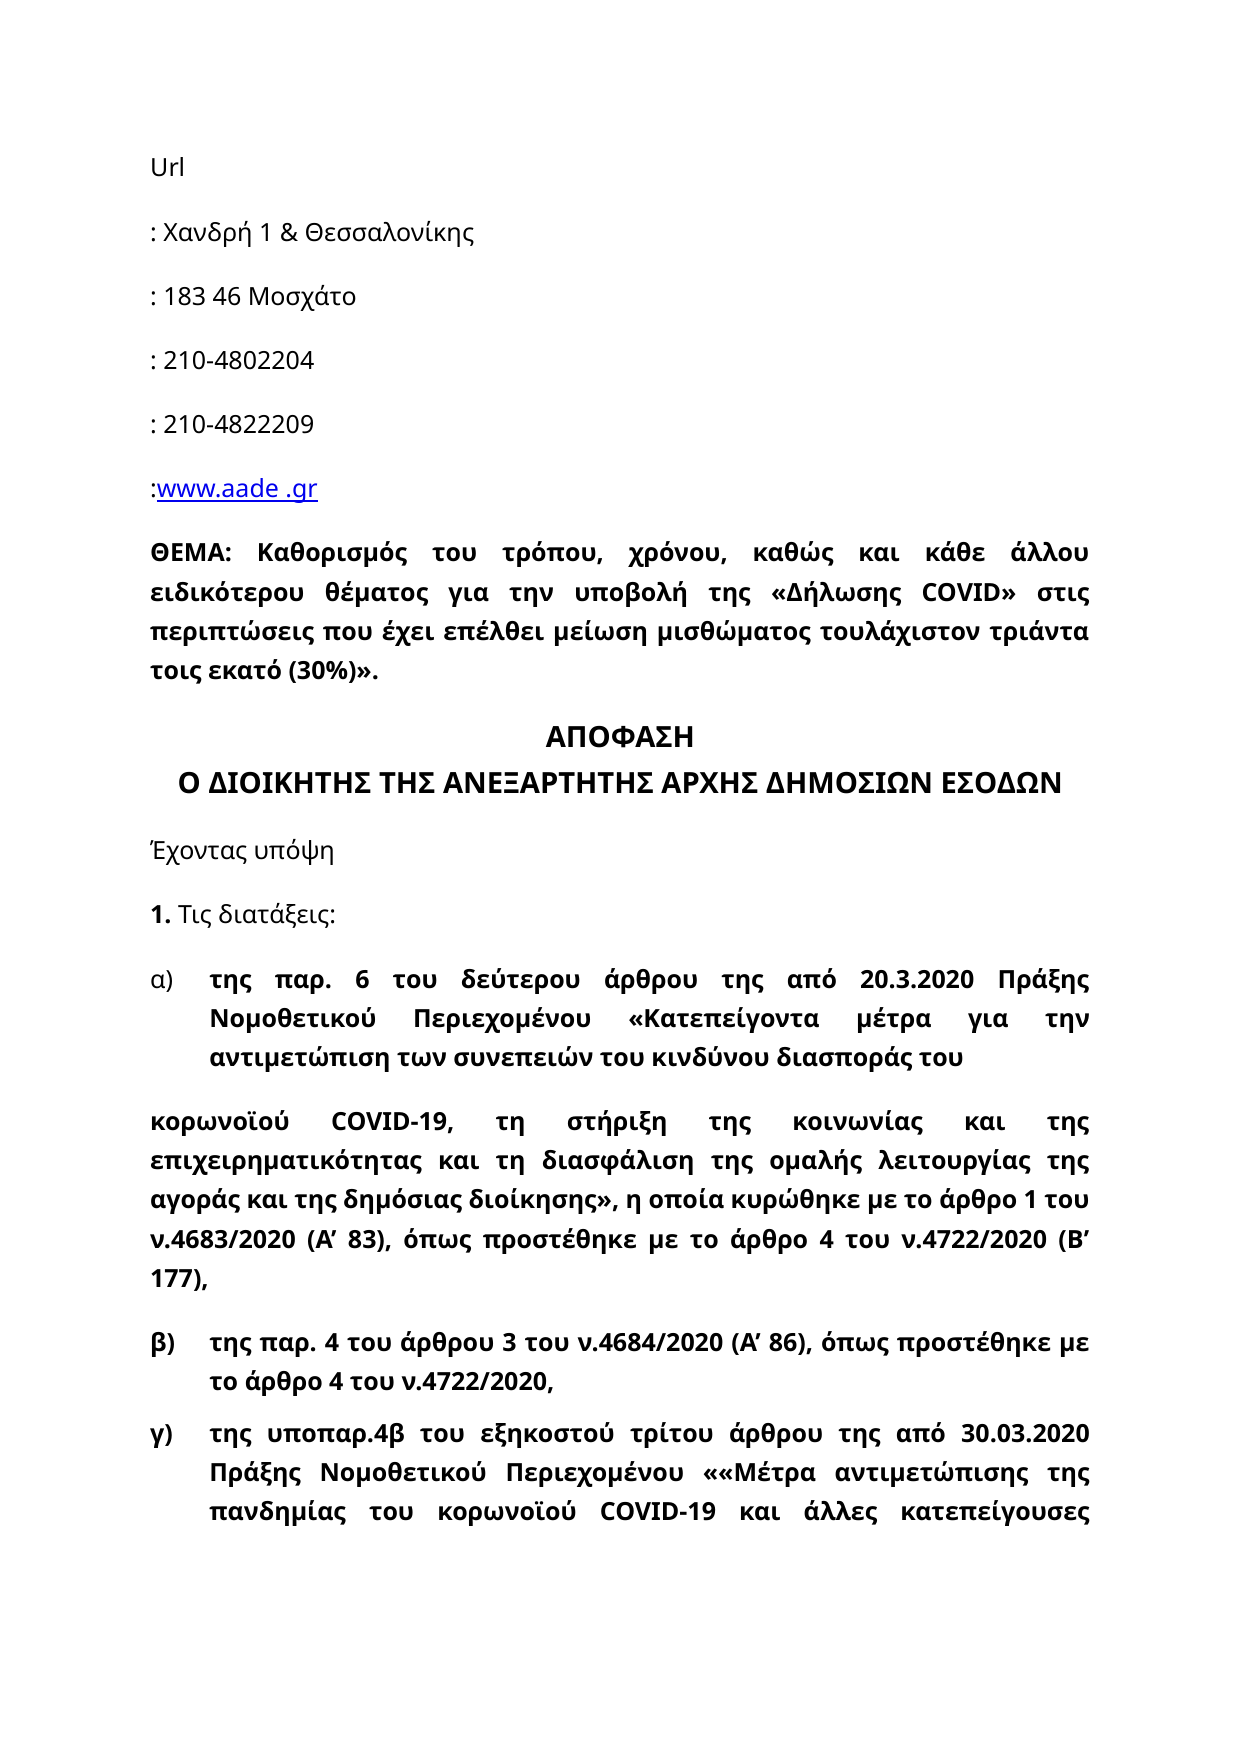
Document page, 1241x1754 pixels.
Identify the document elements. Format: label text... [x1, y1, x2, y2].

list γ) της υποπαρ.4β του εξηκοστού τρίτου άρθρου της από 30.03.2020 Πράξης Νομοθετικού Περιεχομένου ««Μέτρα αντιμετώπισης της πανδημίας του κορωνοϊού COVID-19 και άλλες κατεπείγουσες [150, 1415, 1090, 1528]
text κορωνοϊού COVID-19, τη στήριξη της κοινωνίας και της επιχειρηματικότητας και τη διασφάλιση της ομαλής λειτουργίας της αγοράς και της δημόσιας διοίκησης», η οποία κυρώθηκε με το άρθρο 1 του ν.4683/2020 (Α’ 83), όπως προστέθηκε με το άρθρο 4 του ν.4722/2020 (Β’ 177), [150, 1104, 1090, 1294]
text ΘΕΜΑ: Καθορισμός του τρόπου, χρόνου, καθώς και κάθε άλλου ειδικότερου θέματος για την υποβολή της «Δήλωσης COVID» στις περιπτώσεις που έχει επέλθει μείωση μισθώματος τουλάχιστον τριάντα τοις εκατό (30%)». [150, 535, 1090, 687]
text :www.aade .gr [150, 471, 1090, 505]
text : 210-4822209 [150, 407, 1090, 441]
text Url [150, 150, 1090, 184]
text Έχοντας υπόψη [150, 833, 1090, 867]
text 1. Τις διατάξεις: [150, 897, 1090, 931]
text : Χανδρή 1 & Θεσσαλονίκης [150, 214, 1090, 248]
list β) της παρ. 4 του άρθρου 3 του ν.4684/2020 (Α’ 86), όπως προστέθηκε με το άρθρο 4 του ν.4722/2020, [150, 1324, 1090, 1398]
text : 183 46 Μοσχάτο [150, 278, 1090, 312]
list α) της παρ. 6 του δεύτερου άρθρου της από 20.3.2020 Πράξης Νομοθετικού Περιεχομένου «Κατεπείγοντα μέτρα για την αντιμετώπιση των συνεπειών του κινδύνου διασποράς του [150, 961, 1090, 1074]
text ΑΠΟΦΑΣΗ Ο ΔΙΟΙΚΗΤΗΣ ΤΗΣ ΑΝΕΞΑΡΤΗΤΗΣ ΑΡΧΗΣ ΔΗΜΟΣΙΩΝ ΕΣΟΔΩΝ [150, 717, 1090, 802]
text : 210-4802204 [150, 342, 1090, 377]
